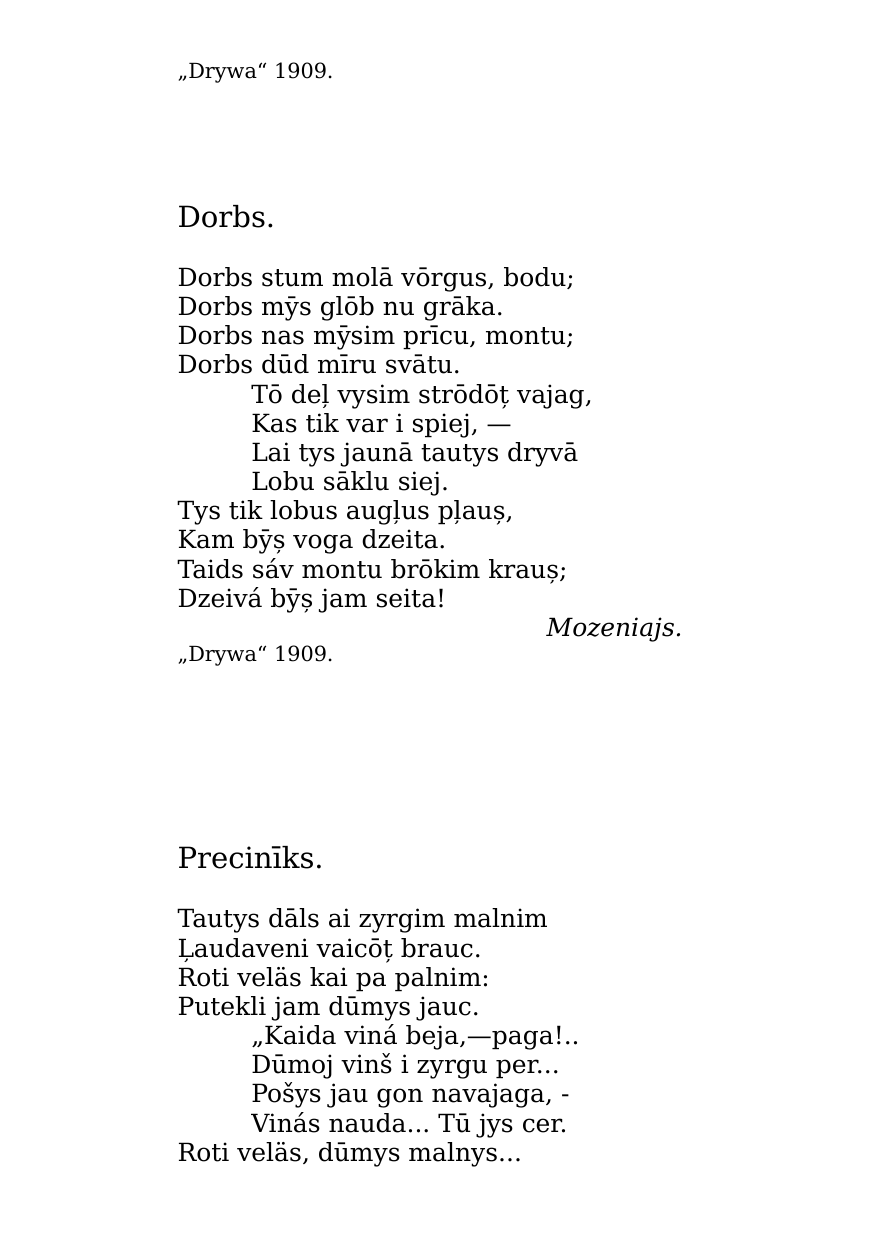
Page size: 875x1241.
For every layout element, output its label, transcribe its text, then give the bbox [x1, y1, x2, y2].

text Tō deļ vysim strōdōț vajag, [177, 380, 815, 409]
text Roti veläs, dūmys malnys... [177, 1138, 815, 1167]
text Dorbs stum molā vōrgus, bodu; [177, 263, 815, 292]
text Lai tys jaunā tautys dryvā [177, 438, 815, 467]
text Dorbs nas mȳsim prīcu, montu; [177, 321, 815, 351]
text Kas tik var i spiej, — [177, 409, 815, 438]
text Tautys dāls ai zyrgim malnim [177, 905, 815, 934]
text Tys tik lobus augļus pļauș, [177, 496, 815, 526]
text Pošys jau gon navajaga, - [177, 1080, 815, 1109]
text Roti veläs kai pa palnim: [177, 963, 815, 992]
text Taids sáv montu brōkim krauș; [177, 555, 815, 584]
text Dzeivá bȳș jam seita! [177, 584, 815, 613]
text Vinás nauda... Tū jys cer. [177, 1109, 815, 1138]
text Mozeniajs. [177, 613, 815, 642]
text Dorbs mȳs glōb nu grāka. [177, 292, 815, 321]
text „Kaida viná beja,—paga!.. [177, 1021, 815, 1051]
text Dorbs dūd mīru svātu. [177, 351, 815, 380]
text Dorbs. [177, 200, 815, 234]
text Lobu sāklu siej. [177, 467, 815, 496]
text Putekli jam dūmys jauc. [177, 992, 815, 1021]
text Ļaudaveni vaicōț brauc. [177, 934, 815, 963]
text „Drywa“ 1909. [177, 59, 815, 83]
text Precinīks. [177, 842, 815, 876]
text Dūmoj vinš i zyrgu per... [177, 1051, 815, 1080]
text Kam bȳș voga dzeita. [177, 526, 815, 555]
text „Drywa“ 1909. [177, 642, 815, 667]
